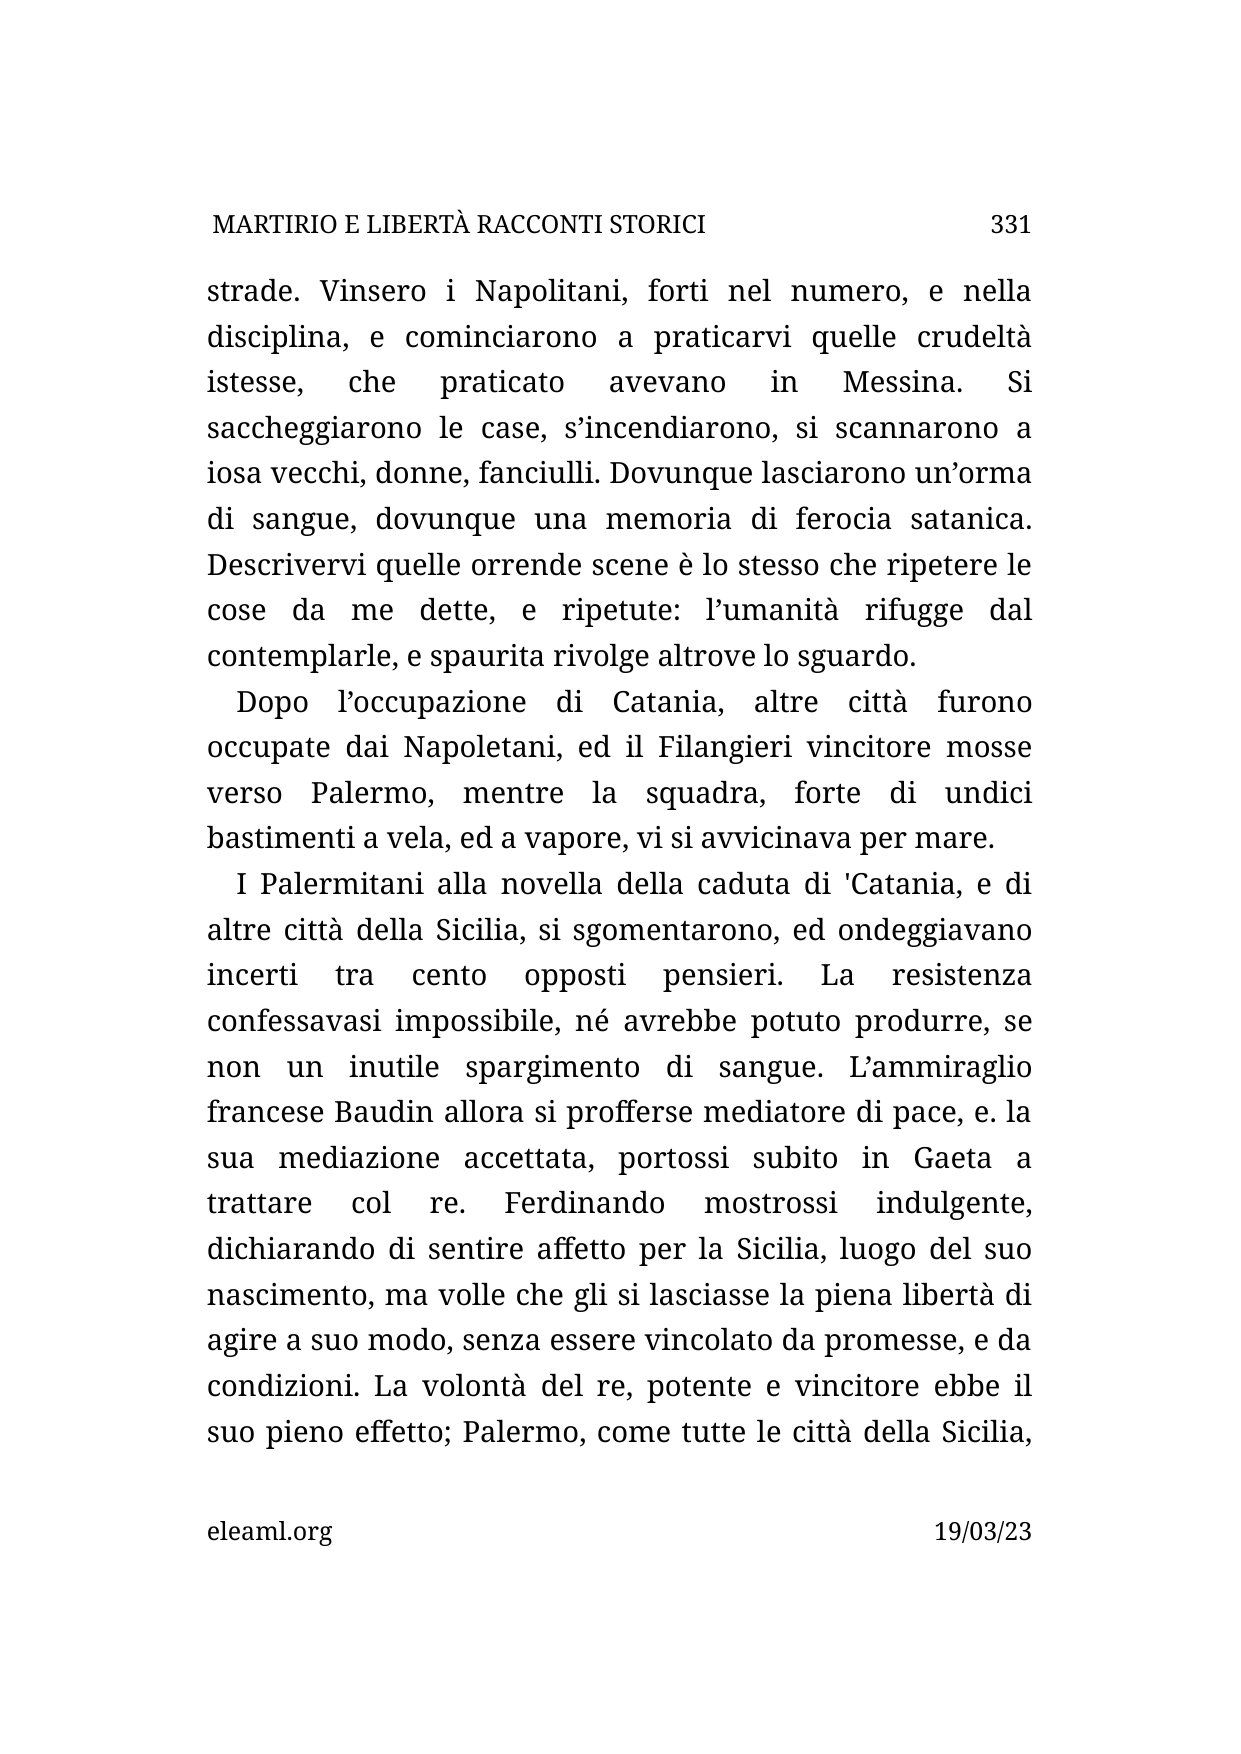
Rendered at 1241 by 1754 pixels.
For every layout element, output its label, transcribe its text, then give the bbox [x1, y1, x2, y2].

text strade. Vinsero i Napolitani, forti nel numero, e nella disciplina, e cominciarono a praticarvi quelle crudeltà istesse, che praticato avevano in Messina. Si saccheggiarono le case, s’incendiarono, si scannarono a iosa vecchi, donne, fanciulli. Dovunque lasciarono un’orma di sangue, dovunque una memoria di ferocia satanica. Descrivervi quelle orrende scene è lo stesso che ripetere le cose da me dette, e ripetute: l’umanità rifugge dal contemplarle, e spaurita rivolge altrove lo sguardo. [207, 270, 1033, 675]
text Dopo l’occupazione di Catania, altre città furono occupate dai Napoletani, ed il Filangieri vincitore mosse verso Palermo, mentre la squadra, forte di undici bastimenti a vela, ed a vapore, vi si avvicinava per mare. [207, 681, 1033, 857]
text I Palermitani alla novella della caduta di 'Catania, e di altre città della Sicilia, si sgomentarono, ed ondeggiavano incerti tra cento opposti pensieri. La resistenza confessavasi impossibile, né avrebbe potuto produrre, se non un inutile spargimento di sangue. L’ammiraglio francese Baudin allora si profferse mediatore di pace, e. la sua mediazione accettata, portossi subito in Gaeta a trattare col re. Ferdinando mostrossi indulgente, dichiarando di sentire affetto per la Sicilia, luogo del suo nascimento, ma volle che gli si lasciasse la piena libertà di agire a suo modo, senza essere vincolato da promesse, e da condizioni. La volontà del re, potente e vincitore ebbe il suo pieno effetto; Palermo, come tutte le città della Sicilia, [207, 863, 1033, 1451]
